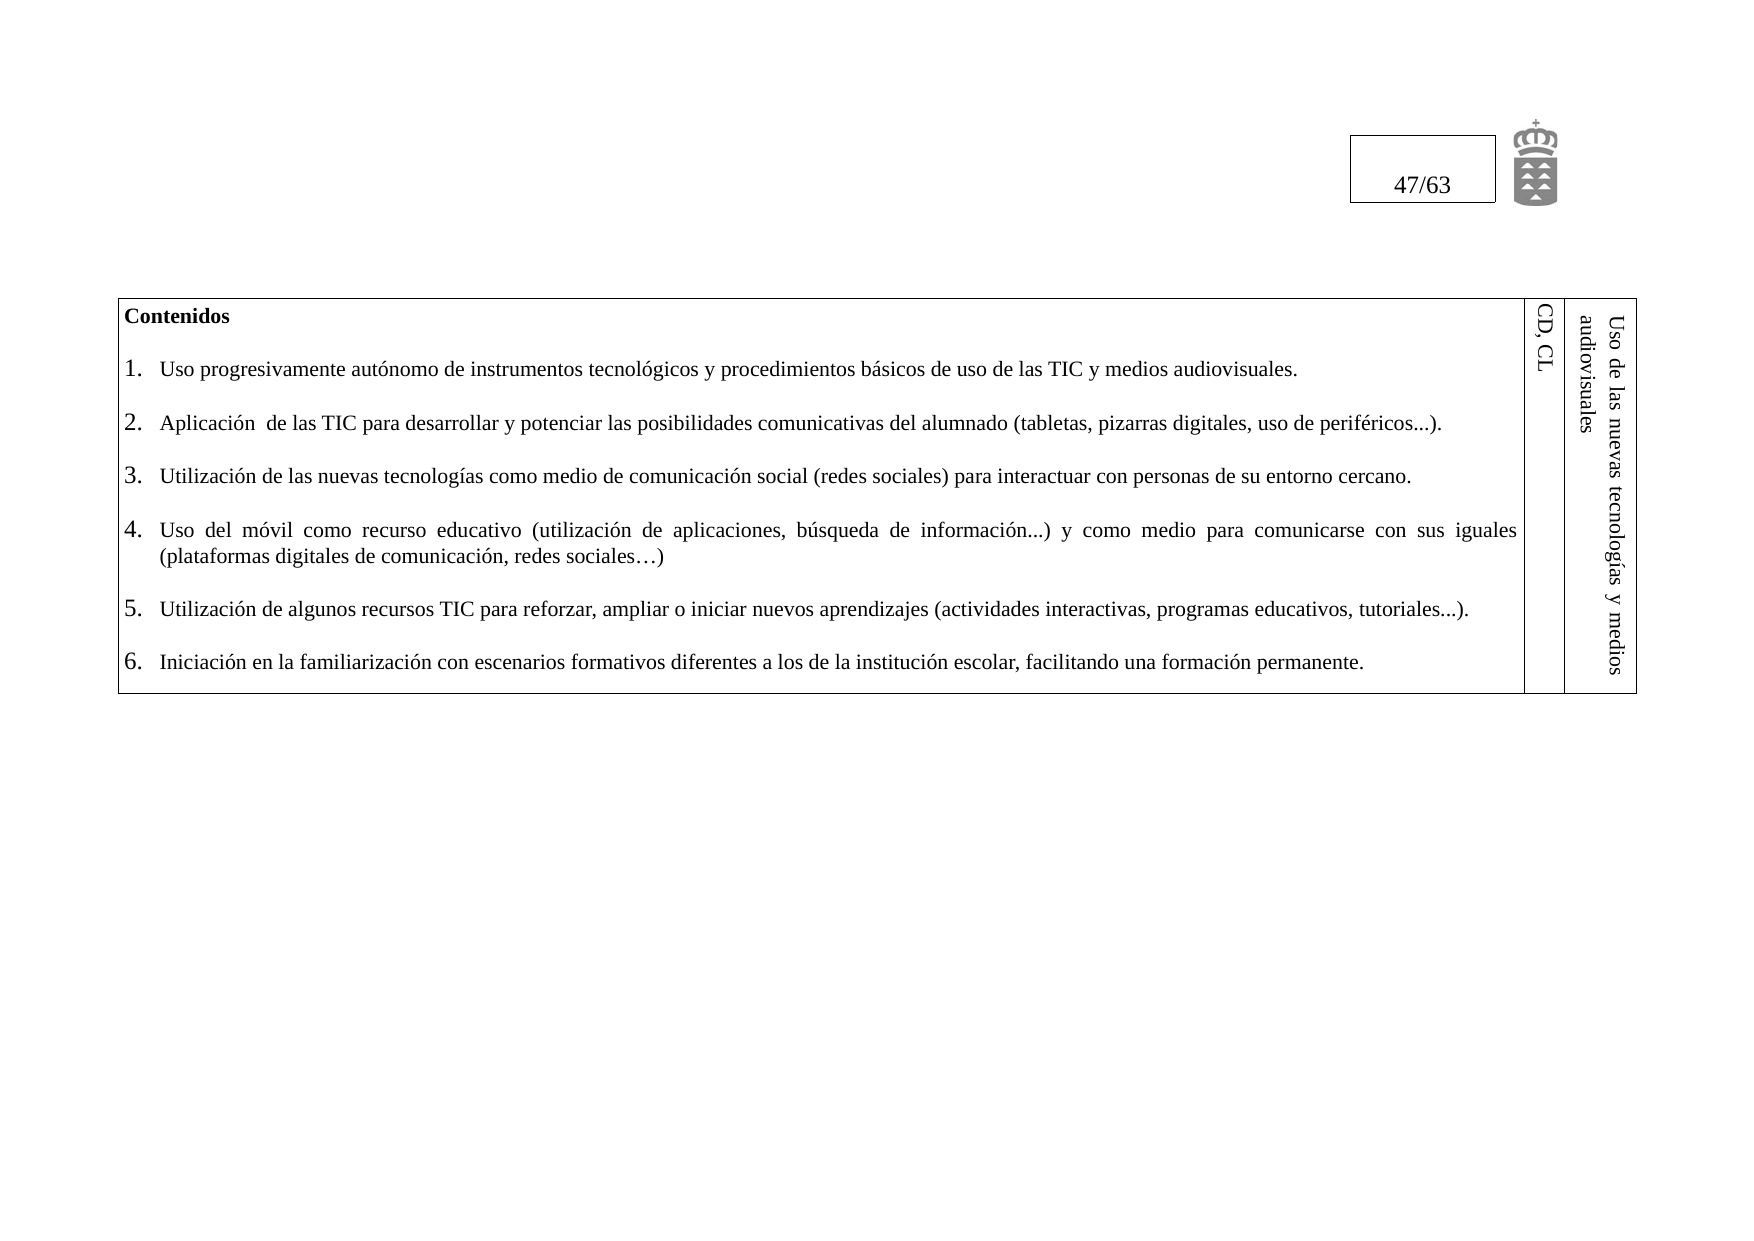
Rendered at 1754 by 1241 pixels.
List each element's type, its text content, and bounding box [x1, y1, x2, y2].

table_cell BLOQUE DE APRENDIZAJE V: Uso de las nuevas tecnologías y medios audiovisuales [1565, 299, 1636, 693]
picture [1513, 119, 1558, 206]
table_cell Contenidos Uso progresivamente autónomo de instrumentos tecnológicos y procedimientos básicos de uso de las TIC y medios audiovisuales. Aplicación de las TIC para desarrollar y potenciar las posibilidades comunicativas del alumnado (tabletas, pizarras digitales, uso de periféricos...). Utilización de las nuevas tecnologías como medio de comunicación social (redes sociales) para interactuar con personas de su entorno cercano. Uso del móvil como recurso educativo (utilización de aplicaciones, búsqueda de información...) y como medio para comunicarse con sus iguales (plataformas digitales de comunicación, redes sociales…) Utilización de algunos recursos TIC para reforzar, ampliar o iniciar nuevos aprendizajes (actividades interactivas, programas educativos, tutoriales...). Iniciación en la familiarización con escenarios formativos diferentes a los de la institución escolar, facilitando una formación permanente. [119, 299, 1524, 693]
table_cell CD, CL [1525, 299, 1564, 693]
